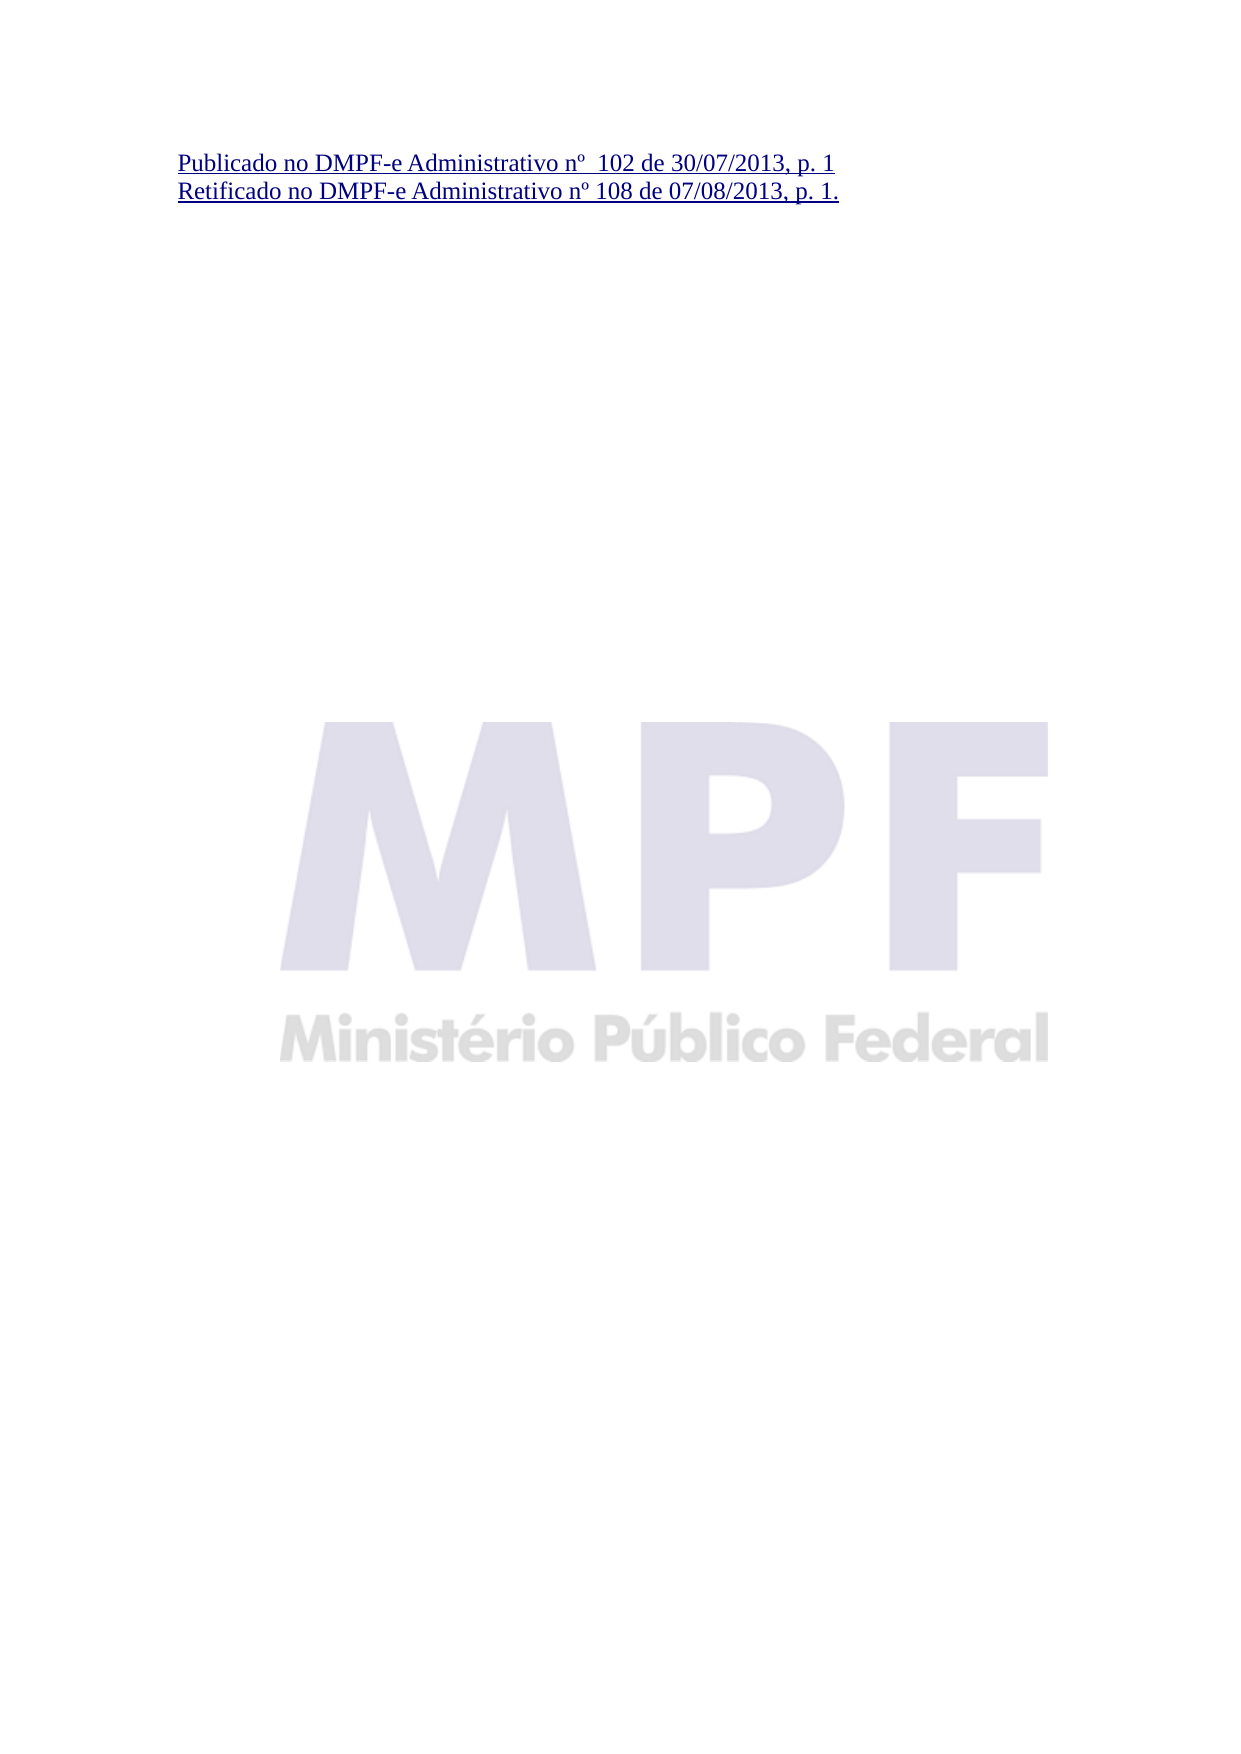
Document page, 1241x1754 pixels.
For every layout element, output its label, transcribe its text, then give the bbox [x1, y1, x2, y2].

text Publicado no DMPF-e Administrativo nº 102 de 30/07/2013, p. 1 [177, 148, 1152, 176]
picture [280, 722, 1049, 1062]
text Retificado no DMPF-e Administrativo nº 108 de 07/08/2013, p. 1. [177, 176, 1152, 205]
